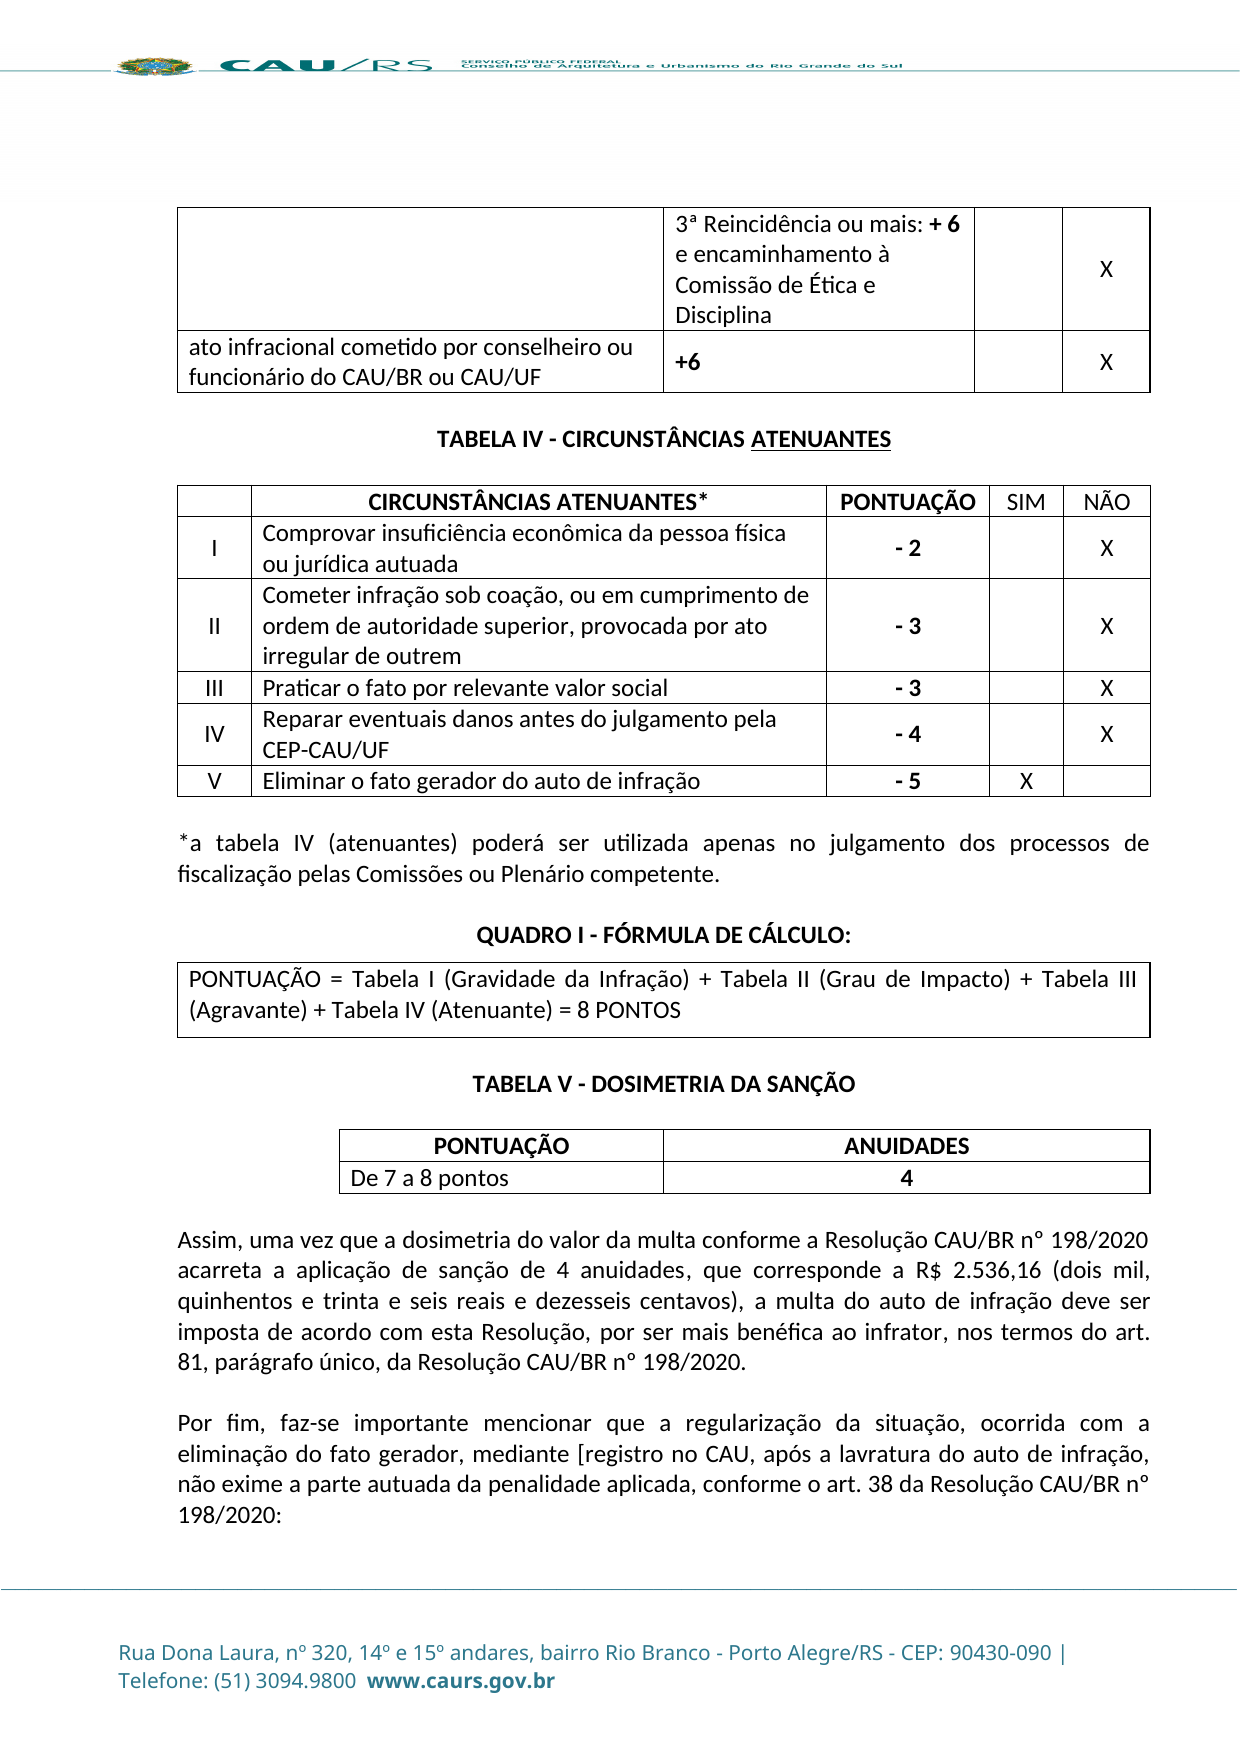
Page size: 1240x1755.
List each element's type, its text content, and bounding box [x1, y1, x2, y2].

text QUADRO I - FÓRMULA DE CÁLCULO: [177, 919, 1151, 950]
table_header NÃO [1064, 486, 1150, 516]
table_cell Comprovar insuficiência econômica da pessoa física ou jurídica autuada [252, 517, 826, 578]
table_cell X [1064, 579, 1150, 671]
table_cell Praticar o fato por relevante valor social [252, 672, 826, 702]
table_header PONTUAÇÃO [340, 1130, 663, 1161]
text Por fim, faz-se importante mencionar que a regularização da situação, ocorrida com a eliminação do fato gerador, mediante [registro no CAU, após a lavratura do auto de infração, não exime a parte autuada da penalidade aplicada, conforme o art. 38 da Resolução CAU/BR nº 198/2020: [177, 1407, 1151, 1529]
table_header PONTUAÇÃO = Tabela I (Gravidade da Infração) + Tabela II (Grau de Impacto) + Tabela III (Agravante) + Tabela IV (Atenuante) = 8 PONTOS [178, 963, 1149, 1037]
table_header ANUIDADES [664, 1130, 1149, 1161]
table_cell 3ª Reincidência ou mais: + 6 e encaminhamento à Comissão de Ética e Disciplina [664, 208, 974, 330]
table_header SIM [990, 486, 1063, 516]
table_cell - 5 [827, 766, 989, 796]
table_cell X [1064, 517, 1150, 578]
table_cell 4 [664, 1162, 1149, 1192]
text Assim, uma vez que a dosimetria do valor da multa conforme a Resolução CAU/BR nº 198/2020 acarreta a aplicação de sanção de 4 anuidades, que corresponde a R$ 2.536,16 (dois mil, quinhentos e trinta e seis reais e dezesseis centavos), a multa do auto de infração deve ser imposta de acordo com esta Resolução, por ser mais benéfica ao infrator, nos termos do art. 81, parágrafo único, da Resolução CAU/BR nº 198/2020. [177, 1224, 1151, 1377]
table_cell De 7 a 8 pontos [340, 1162, 663, 1192]
table_cell - 3 [827, 579, 989, 671]
table_cell - 4 [827, 704, 989, 764]
table_cell - 3 [827, 672, 989, 702]
table_cell I [178, 517, 251, 578]
table_cell X [1064, 672, 1150, 702]
table_cell Reparar eventuais danos antes do julgamento pela CEP-CAU/UF [252, 704, 826, 764]
table_cell X [990, 766, 1063, 796]
table_cell [990, 579, 1063, 671]
text TABELA IV - CIRCUNSTÂNCIAS ATENUANTES [177, 423, 1151, 454]
table_cell Eliminar o fato gerador do auto de infração [252, 766, 826, 796]
table_cell +6 [664, 331, 974, 392]
table_cell - 2 [827, 517, 989, 578]
table_cell Cometer infração sob coação, ou em cumprimento de ordem de autoridade superior, provocada por ato irregular de outrem [252, 579, 826, 671]
table_cell [990, 704, 1063, 764]
table_cell [1064, 766, 1150, 796]
table_header CIRCUNSTÂNCIAS ATENUANTES* [252, 486, 826, 516]
text *a tabela IV (atenuantes) poderá ser utilizada apenas no julgamento dos processos de fiscalização pelas Comissões ou Plenário competente. [177, 828, 1151, 889]
table_cell [990, 672, 1063, 702]
table_cell [975, 331, 1062, 392]
table_cell X [1063, 331, 1149, 392]
table_cell X [1064, 704, 1150, 764]
table_cell III [178, 672, 251, 702]
table_cell [178, 208, 663, 330]
table_cell IV [178, 704, 251, 764]
text TABELA V - DOSIMETRIA DA SANÇÃO [177, 1068, 1151, 1099]
table_cell ato infracional cometido por conselheiro ou funcionário do CAU/BR ou CAU/UF [178, 331, 663, 392]
table_cell [990, 517, 1063, 578]
table_cell II [178, 579, 251, 671]
table_cell V [178, 766, 251, 796]
table_header [178, 486, 251, 516]
table_header PONTUAÇÃO [827, 486, 989, 516]
table_cell X [1063, 208, 1149, 330]
table_cell [975, 208, 1062, 330]
